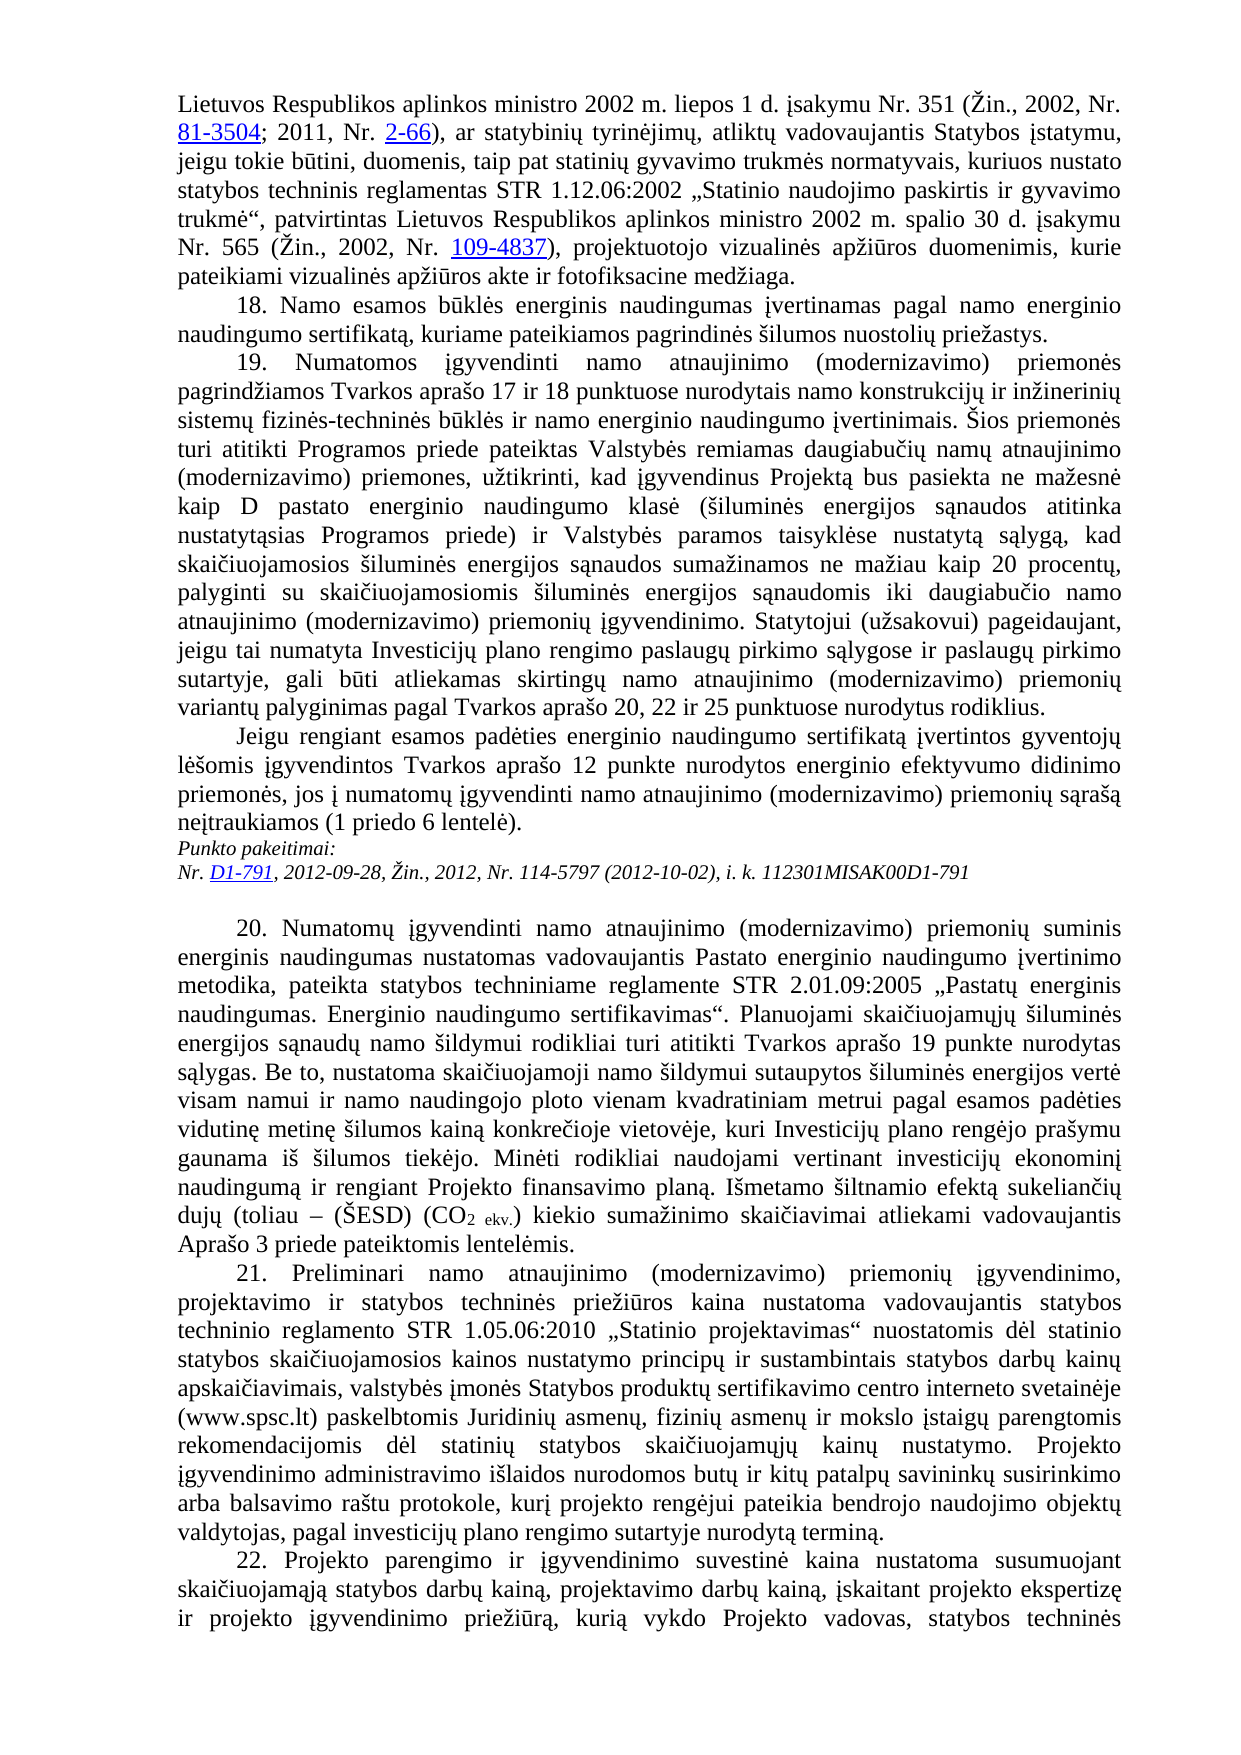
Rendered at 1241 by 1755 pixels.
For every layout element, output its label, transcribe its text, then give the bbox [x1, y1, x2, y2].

text Nr. D1-791, 2012-09-28, Žin., 2012, Nr. 114-5797 (2012-10-02), i. k. 112301MISAK00D1-791 [177, 860, 1122, 884]
text 18. Namo esamos būklės energinis naudingumas įvertinamas pagal namo energinio naudingumo sertifikatą, kuriame pateikiamos pagrindinės šilumos nuostolių priežastys. [177, 290, 1122, 347]
text Punkto pakeitimai: [177, 836, 1122, 860]
text 21. Preliminari namo atnaujinimo (modernizavimo) priemonių įgyvendinimo, projektavimo ir statybos techninės priežiūros kaina nustatoma vadovaujantis statybos techninio reglamento STR 1.05.06:2010 „Statinio projektavimas“ nuostatomis dėl statinio statybos skaičiuojamosios kainos nustatymo principų ir sustambintais statybos darbų kainų apskaičiavimais, valstybės įmonės Statybos produktų sertifikavimo centro interneto svetainėje (www.spsc.lt) paskelbtomis Juridinių asmenų, fizinių asmenų ir mokslo įstaigų parengtomis rekomendacijomis dėl statinių statybos skaičiuojamųjų kainų nustatymo. Projekto įgyvendinimo administravimo išlaidos nurodomos butų ir kitų patalpų savininkų susirinkimo arba balsavimo raštu protokole, kurį projekto rengėjui pateikia bendrojo naudojimo objektų valdytojas, pagal investicijų plano rengimo sutartyje nurodytą terminą. [177, 1258, 1122, 1546]
text 22. Projekto parengimo ir įgyvendinimo suvestinė kaina nustatoma susumuojant skaičiuojamąją statybos darbų kainą, projektavimo darbų kainą, įskaitant projekto ekspertizę ir projekto įgyvendinimo priežiūrą, kurią vykdo Projekto vadovas, statybos techninės [177, 1546, 1122, 1632]
text 20. Numatomų įgyvendinti namo atnaujinimo (modernizavimo) priemonių suminis energinis naudingumas nustatomas vadovaujantis Pastato energinio naudingumo įvertinimo metodika, pateikta statybos techniniame reglamente STR 2.01.09:2005 „Pastatų energinis naudingumas. Energinio naudingumo sertifikavimas“. Planuojami skaičiuojamųjų šiluminės energijos sąnaudų namo šildymui rodikliai turi atitikti Tvarkos aprašo 19 punkte nurodytas sąlygas. Be to, nustatoma skaičiuojamoji namo šildymui sutaupytos šiluminės energijos vertė visam namui ir namo naudingojo ploto vienam kvadratiniam metrui pagal esamos padėties vidutinę metinę šilumos kainą konkrečioje vietovėje, kuri Investicijų plano rengėjo prašymu gaunama iš šilumos tiekėjo. Minėti rodikliai naudojami vertinant investicijų ekonominį naudingumą ir rengiant Projekto finansavimo planą. Išmetamo šiltnamio efektą sukeliančių dujų (toliau – (ŠESD) (CO2 ekv.) kiekio sumažinimo skaičiavimai atliekami vadovaujantis Aprašo 3 priede pateiktomis lentelėmis. [177, 913, 1122, 1258]
text 19. Numatomos įgyvendinti namo atnaujinimo (modernizavimo) priemonės pagrindžiamos Tvarkos aprašo 17 ir 18 punktuose nurodytais namo konstrukcijų ir inžinerinių sistemų fizinės-techninės būklės ir namo energinio naudingumo įvertinimais. Šios priemonės turi atitikti Programos priede pateiktas Valstybės remiamas daugiabučių namų atnaujinimo (modernizavimo) priemones, užtikrinti, kad įgyvendinus Projektą bus pasiekta ne mažesnė kaip D pastato energinio naudingumo klasė (šiluminės energijos sąnaudos atitinka nustatytąsias Programos priede) ir Valstybės paramos taisyklėse nustatytą sąlygą, kad skaičiuojamosios šiluminės energijos sąnaudos sumažinamos ne mažiau kaip 20 procentų, palyginti su skaičiuojamosiomis šiluminės energijos sąnaudomis iki daugiabučio namo atnaujinimo (modernizavimo) priemonių įgyvendinimo. Statytojui (užsakovui) pageidaujant, jeigu tai numatyta Investicijų plano rengimo paslaugų pirkimo sąlygose ir paslaugų pirkimo sutartyje, gali būti atliekamas skirtingų namo atnaujinimo (modernizavimo) priemonių variantų palyginimas pagal Tvarkos aprašo 20, 22 ir 25 punktuose nurodytus rodiklius. [177, 347, 1122, 721]
text Lietuvos Respublikos aplinkos ministro 2002 m. liepos 1 d. įsakymu Nr. 351 (Žin., 2002, Nr. 81-3504; 2011, Nr. 2-66), ar statybinių tyrinėjimų, atliktų vadovaujantis Statybos įstatymu, jeigu tokie būtini, duomenis, taip pat statinių gyvavimo trukmės normatyvais, kuriuos nustato statybos techninis reglamentas STR 1.12.06:2002 „Statinio naudojimo paskirtis ir gyvavimo trukmė“, patvirtintas Lietuvos Respublikos aplinkos ministro 2002 m. spalio 30 d. įsakymu Nr. 565 (Žin., 2002, Nr. 109-4837), projektuotojo vizualinės apžiūros duomenimis, kurie pateikiami vizualinės apžiūros akte ir fotofiksacine medžiaga. [177, 89, 1122, 290]
text Jeigu rengiant esamos padėties energinio naudingumo sertifikatą įvertintos gyventojų lėšomis įgyvendintos Tvarkos aprašo 12 punkte nurodytos energinio efektyvumo didinimo priemonės, jos į numatomų įgyvendinti namo atnaujinimo (modernizavimo) priemonių sąrašą neįtraukiamos (1 priedo 6 lentelė). [177, 721, 1122, 836]
